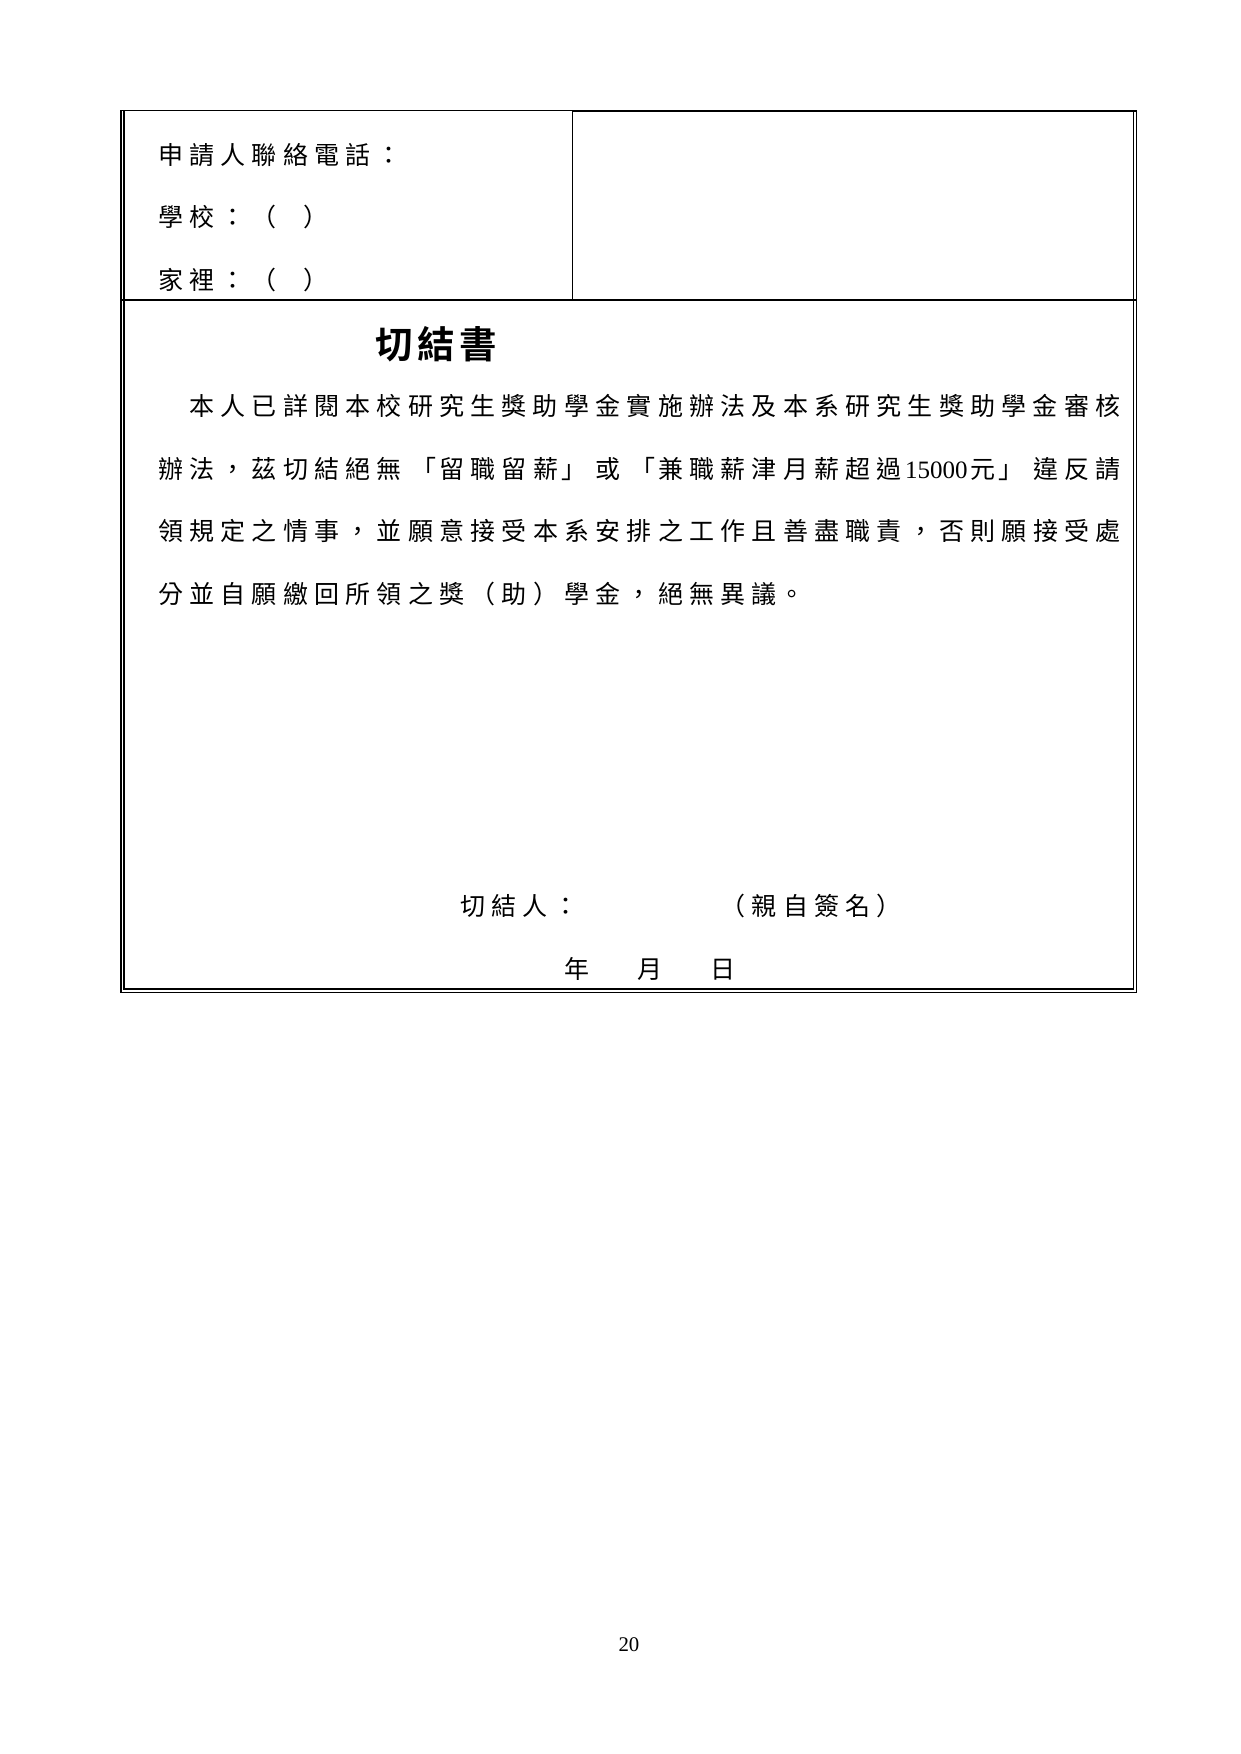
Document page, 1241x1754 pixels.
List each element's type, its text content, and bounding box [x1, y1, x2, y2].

table_cell 申請人聯絡電話： 學校：（ ） 家裡：（ ） [125, 111, 572, 299]
table_cell [573, 112, 1133, 299]
table_cell 切結書 本人已詳閱本校研究生獎助學金實施辦法及本系研究生獎助學金審核辦法，茲切結絕無「留職留薪」或「兼職薪津月薪超過15000元」違反請領規定之情事，並願意接受本系安排之工作且善盡職責，否則願接受處分並自願繳回所領之獎（助）學金，絕無異議。 切結人： （親自簽名） 年 月 日 [125, 301, 1133, 988]
